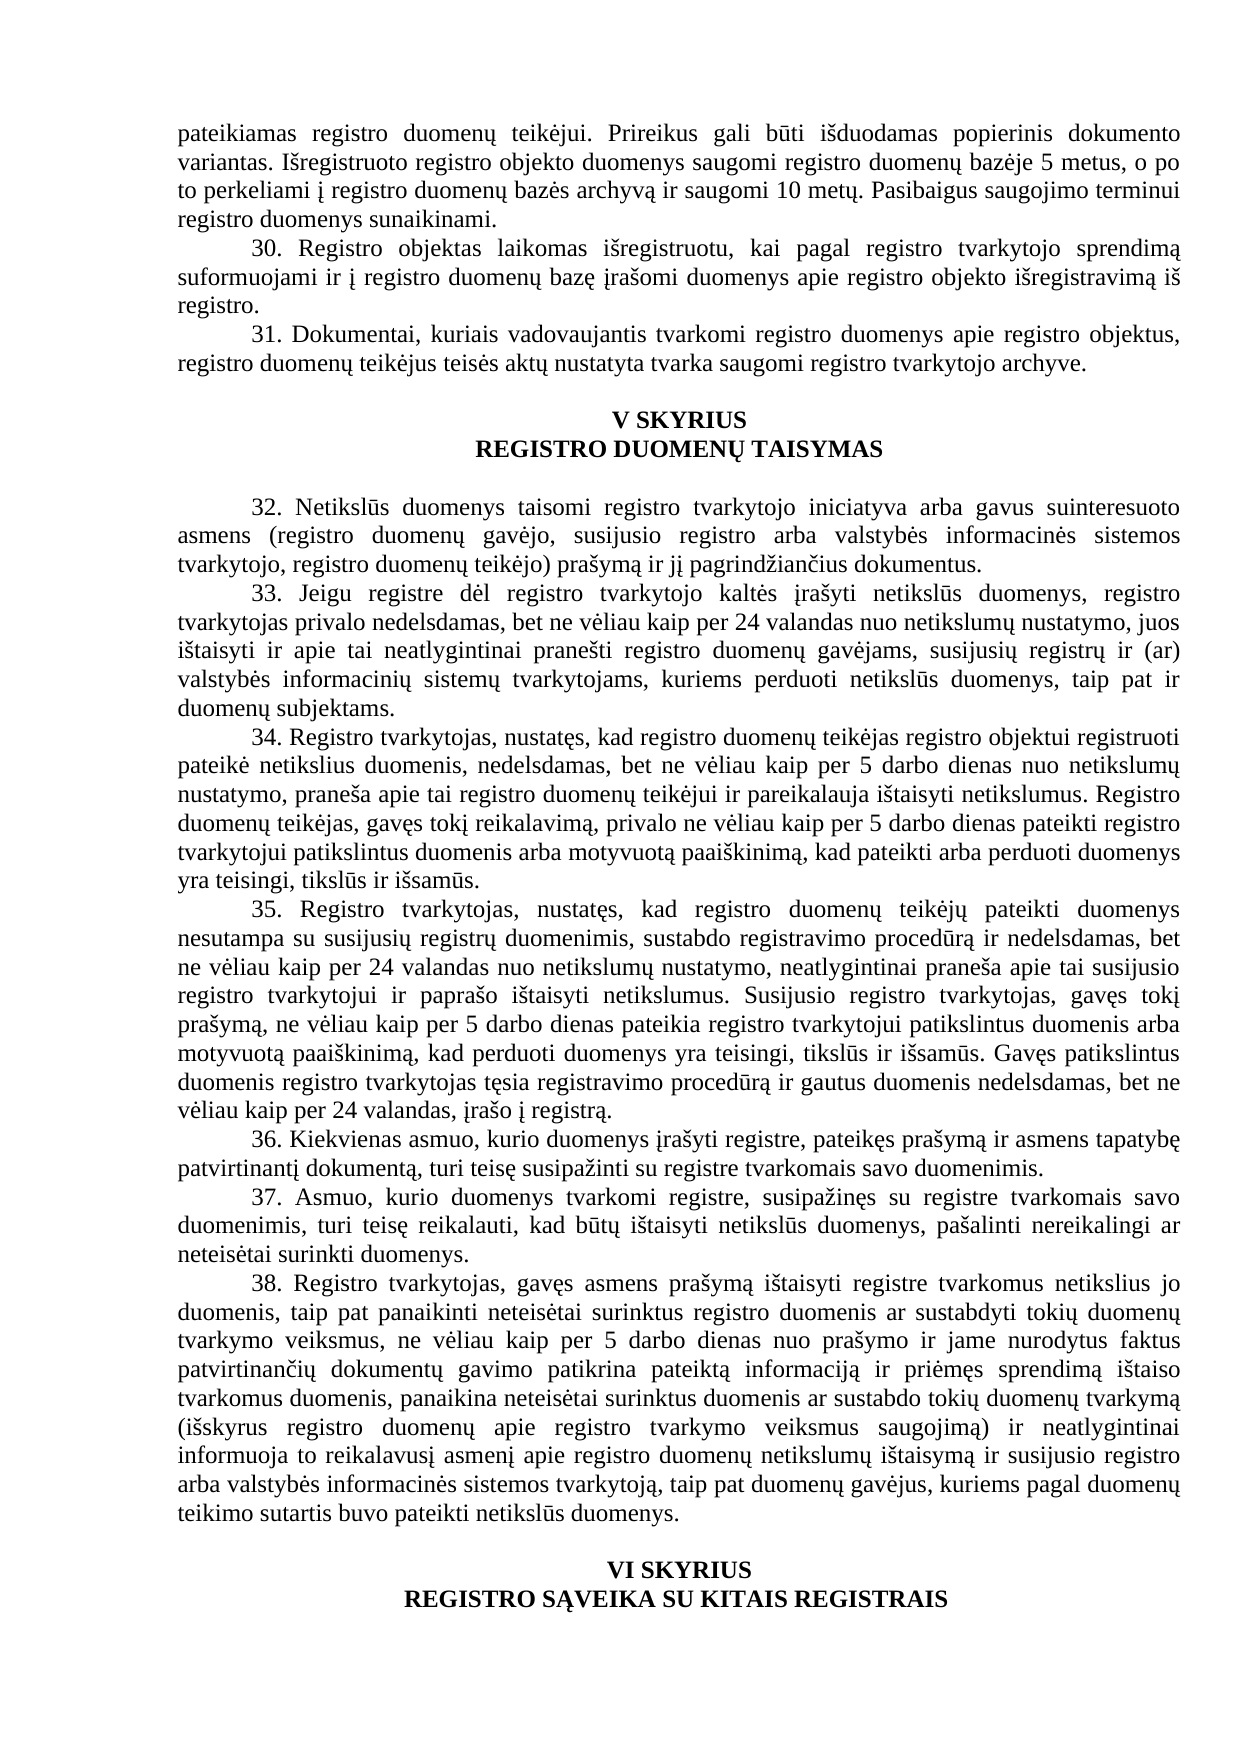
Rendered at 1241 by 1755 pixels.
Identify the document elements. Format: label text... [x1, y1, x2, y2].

text V SKYRIUS [177, 406, 1181, 434]
text 34. Registro tvarkytojas, nustatęs, kad registro duomenų teikėjas registro objektui registruoti pateikė netikslius duomenis, nedelsdamas, bet ne vėliau kaip per 5 darbo dienas nuo netikslumų nustatymo, praneša apie tai registro duomenų teikėjui ir pareikalauja ištaisyti netikslumus. Registro duomenų teikėjas, gavęs tokį reikalavimą, privalo ne vėliau kaip per 5 darbo dienas pateikti registro tvarkytojui patikslintus duomenis arba motyvuotą paaiškinimą, kad pateikti arba perduoti duomenys yra teisingi, tikslūs ir išsamūs. [177, 722, 1181, 894]
text 35. Registro tvarkytojas, nustatęs, kad registro duomenų teikėjų pateikti duomenys nesutampa su susijusių registrų duomenimis, sustabdo registravimo procedūrą ir nedelsdamas, bet ne vėliau kaip per 24 valandas nuo netikslumų nustatymo, neatlygintinai praneša apie tai susijusio registro tvarkytojui ir paprašo ištaisyti netikslumus. Susijusio registro tvarkytojas, gavęs tokį prašymą, ne vėliau kaip per 5 darbo dienas pateikia registro tvarkytojui patikslintus duomenis arba motyvuotą paaiškinimą, kad perduoti duomenys yra teisingi, tikslūs ir išsamūs. Gavęs patikslintus duomenis registro tvarkytojas tęsia registravimo procedūrą ir gautus duomenis nedelsdamas, bet ne vėliau kaip per 24 valandas, įrašo į registrą. [177, 894, 1181, 1124]
text 31. Dokumentai, kuriais vadovaujantis tvarkomi registro duomenys apie registro objektus, registro duomenų teikėjus teisės aktų nustatyta tvarka saugomi registro tvarkytojo archyve. [177, 319, 1181, 377]
text 32. Netikslūs duomenys taisomi registro tvarkytojo iniciatyva arba gavus suinteresuoto asmens (registro duomenų gavėjo, susijusio registro arba valstybės informacinės sistemos tvarkytojo, registro duomenų teikėjo) prašymą ir jį pagrindžiančius dokumentus. [177, 492, 1181, 578]
text 36. Kiekvienas asmuo, kurio duomenys įrašyti registre, pateikęs prašymą ir asmens tapatybę patvirtinantį dokumentą, turi teisę susipažinti su registre tvarkomais savo duomenimis. [177, 1124, 1181, 1182]
text pateikiamas registro duomenų teikėjui. Prireikus gali būti išduodamas popierinis dokumento variantas. Išregistruoto registro objekto duomenys saugomi registro duomenų bazėje 5 metus, o po to perkeliami į registro duomenų bazės archyvą ir saugomi 10 metų. Pasibaigus saugojimo terminui registro duomenys sunaikinami. [177, 118, 1181, 233]
text 30. Registro objektas laikomas išregistruotu, kai pagal registro tvarkytojo sprendimą suformuojami ir į registro duomenų bazę įrašomi duomenys apie registro objekto išregistravimą iš registro. [177, 233, 1181, 319]
text 38. Registro tvarkytojas, gavęs asmens prašymą ištaisyti registre tvarkomus netikslius jo duomenis, taip pat panaikinti neteisėtai surinktus registro duomenis ar sustabdyti tokių duomenų tvarkymo veiksmus, ne vėliau kaip per 5 darbo dienas nuo prašymo ir jame nurodytus faktus patvirtinančių dokumentų gavimo patikrina pateiktą informaciją ir priėmęs sprendimą ištaiso tvarkomus duomenis, panaikina neteisėtai surinktus duomenis ar sustabdo tokių duomenų tvarkymą (išskyrus registro duomenų apie registro tvarkymo veiksmus saugojimą) ir neatlygintinai informuoja to reikalavusį asmenį apie registro duomenų netikslumų ištaisymą ir susijusio registro arba valstybės informacinės sistemos tvarkytoją, taip pat duomenų gavėjus, kuriems pagal duomenų teikimo sutartis buvo pateikti netikslūs duomenys. [177, 1268, 1181, 1527]
text REGISTRO DUOMENŲ TAISYMAS [177, 434, 1181, 463]
text REGISTRO SĄVEIKA SU KITAIS REGISTRAIS [177, 1584, 1181, 1613]
text 33. Jeigu registre dėl registro tvarkytojo kaltės įrašyti netikslūs duomenys, registro tvarkytojas privalo nedelsdamas, bet ne vėliau kaip per 24 valandas nuo netikslumų nustatymo, juos ištaisyti ir apie tai neatlygintinai pranešti registro duomenų gavėjams, susijusių registrų ir (ar) valstybės informacinių sistemų tvarkytojams, kuriems perduoti netikslūs duomenys, taip pat ir duomenų subjektams. [177, 578, 1181, 722]
text VI SKYRIUS [177, 1556, 1181, 1584]
text 37. Asmuo, kurio duomenys tvarkomi registre, susipažinęs su registre tvarkomais savo duomenimis, turi teisę reikalauti, kad būtų ištaisyti netikslūs duomenys, pašalinti nereikalingi ar neteisėtai surinkti duomenys. [177, 1182, 1181, 1268]
